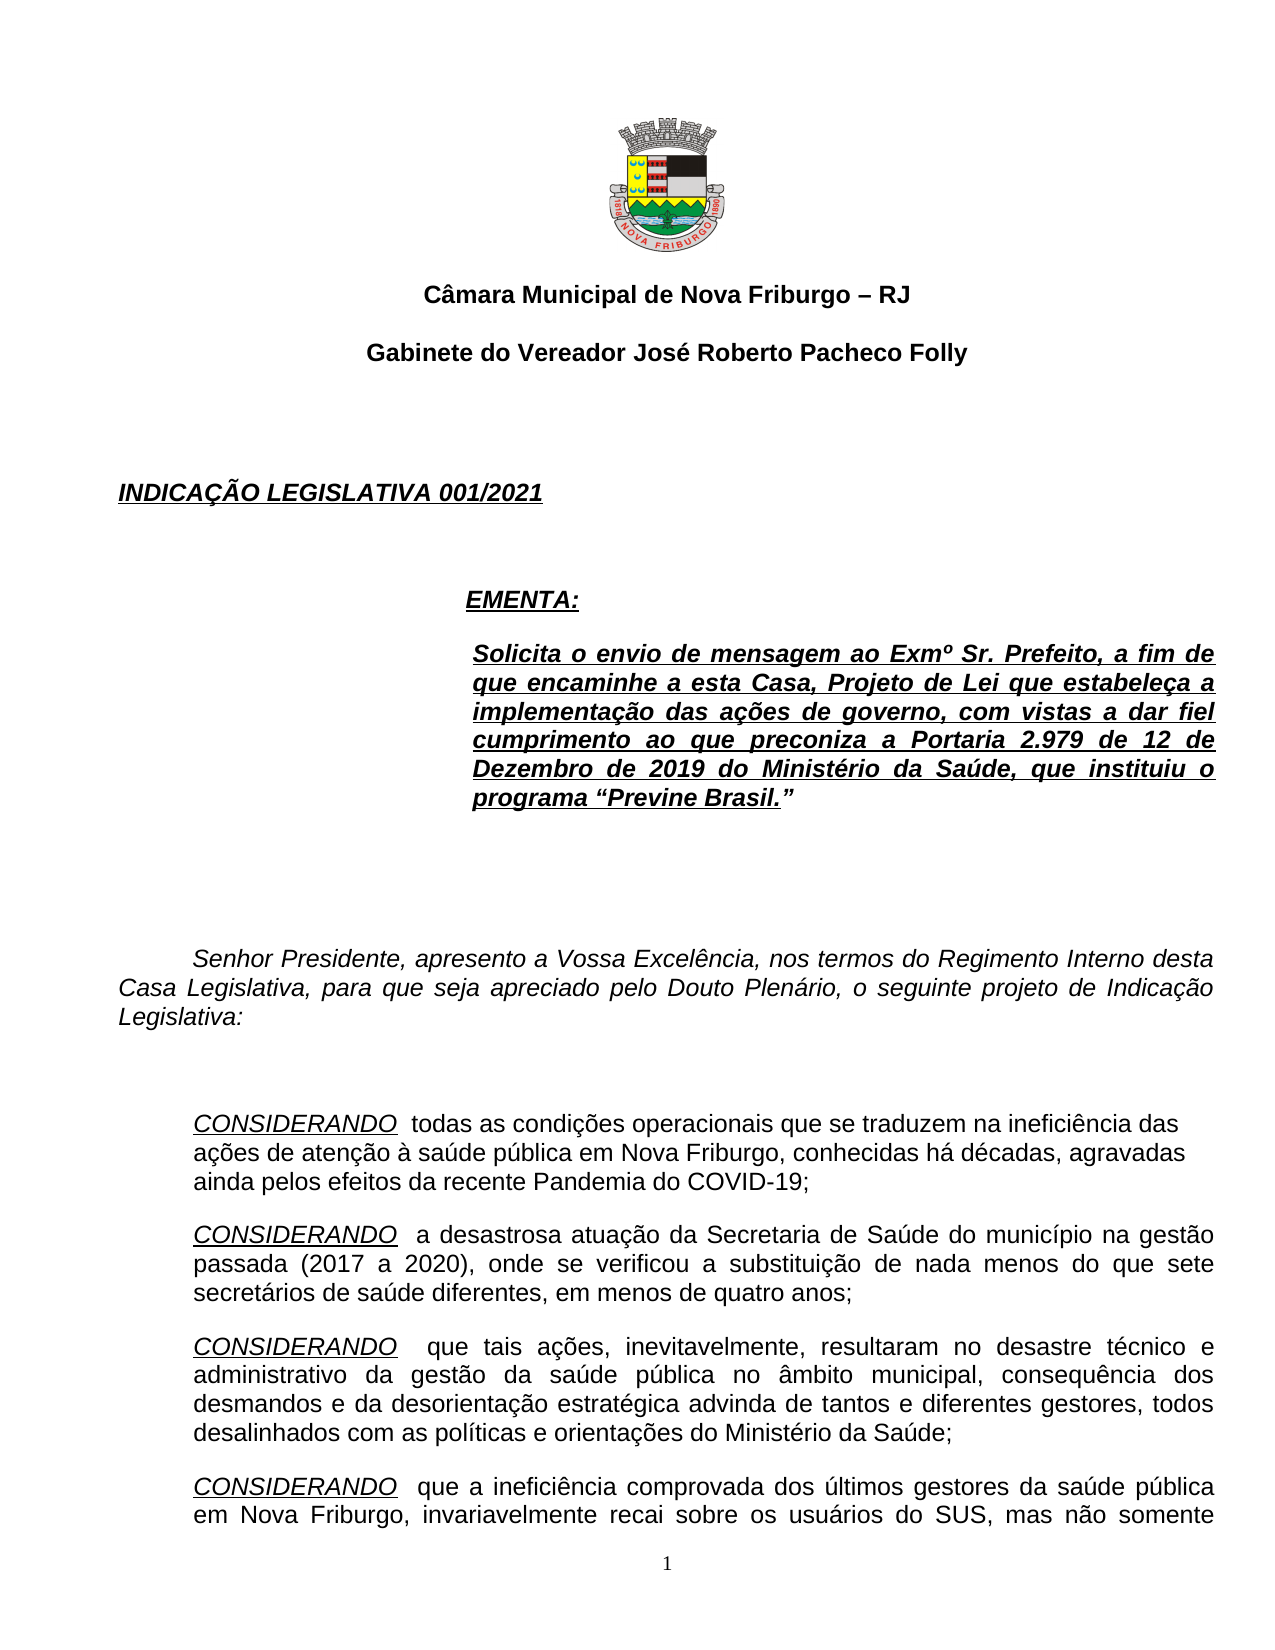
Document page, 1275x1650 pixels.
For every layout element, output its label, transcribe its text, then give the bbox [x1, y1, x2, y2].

list CONSIDERANDO que a ineficiência comprovada dos últimos gestores da saúde pública em Nova Friburgo, invariavelmente recai sobre os usuários do SUS, mas não somente [156, 1472, 1216, 1529]
text Gabinete do Vereador José Roberto Pacheco Folly [118, 338, 1216, 367]
list CONSIDERANDO que tais ações, inevitavelmente, resultaram no desastre técnico e administrativo da gestão da saúde pública no âmbito municipal, consequência dos desmandos e da desorientação estratégica advinda de tantos e diferentes gestores, todos desalinhados com as políticas e orientações do Ministério da Saúde; [156, 1332, 1216, 1447]
text Senhor Presidente, apresento a Vossa Excelência, nos termos do Regimento Interno desta Casa Legislativa, para que seja apreciado pelo Douto Plenário, o seguinte projeto de Indicação Legislativa: [118, 944, 1216, 1031]
list CONSIDERANDO a desastrosa atuação da Secretaria de Saúde do município na gestão passada (2017 a 2020), onde se verificou a substituição de nada menos do que sete secretários de saúde diferentes, em menos de quatro anos; [156, 1221, 1216, 1307]
list CONSIDERANDO todas as condições operacionais que se traduzem na ineficiência das ações de atenção à saúde pública em Nova Friburgo, conhecidas há décadas, agravadas ainda pelos efeitos da recente Pandemia do COVID-19; [156, 1109, 1216, 1196]
text INDICAÇÃO LEGISLATIVA 001/2021 [118, 478, 1216, 507]
text que encaminhe a esta Casa, Projeto de Lei que estabeleça a [472, 665, 1216, 693]
text programa “Previne Brasil.” [472, 780, 1216, 812]
text EMENTA: [118, 586, 1216, 614]
text Solicita o envio de mensagem ao Exmº Sr. Prefeito, a fim de [472, 639, 1216, 664]
text implementação das ações de governo, com vistas a dar fiel [472, 694, 1216, 722]
text Câmara Municipal de Nova Friburgo – RJ [118, 281, 1216, 309]
text cumprimento ao que preconiza a Portaria 2.979 de 12 de [472, 723, 1216, 750]
text Dezembro de 2019 do Ministério da Saúde, que instituiu o [472, 751, 1216, 779]
